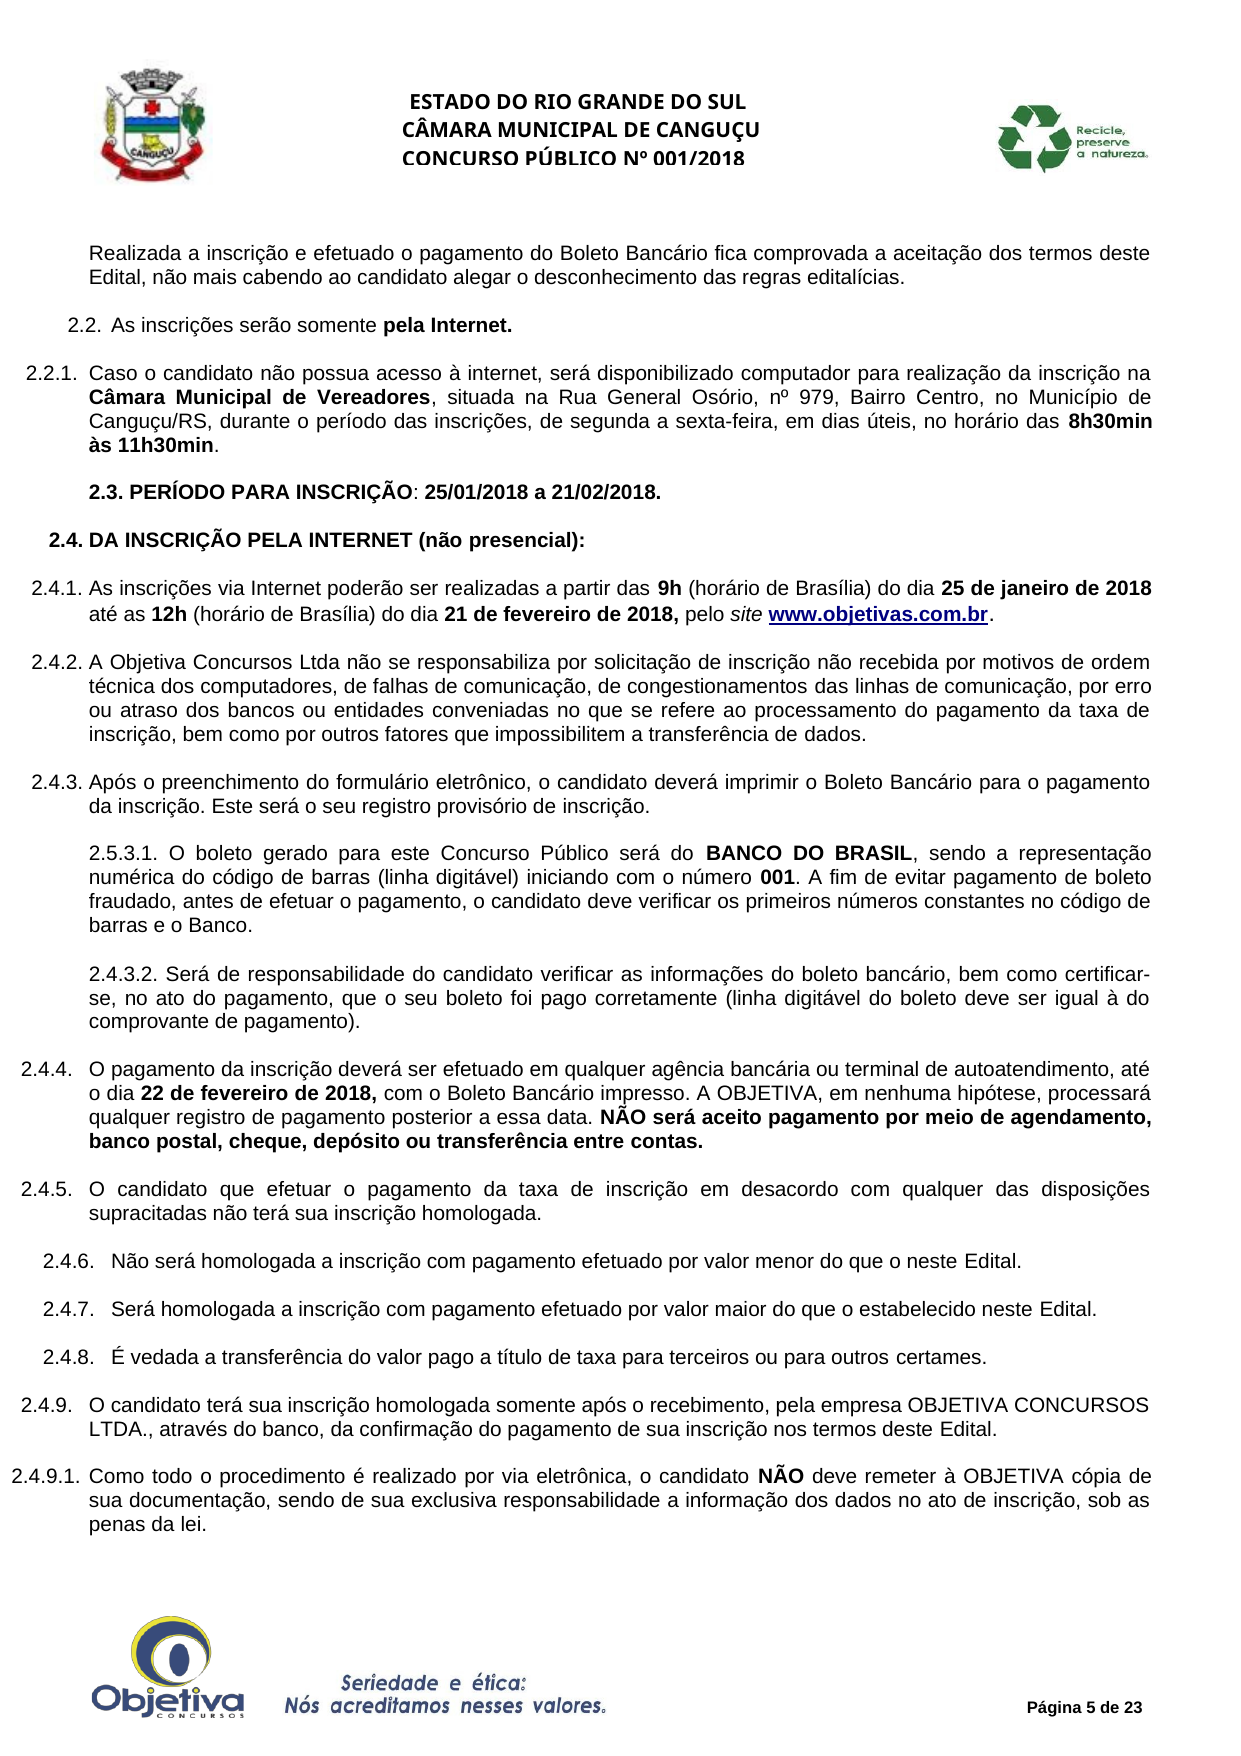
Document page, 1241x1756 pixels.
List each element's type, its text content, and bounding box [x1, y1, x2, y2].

list DA INSCRIÇÃO PELA INTERNET (não presencial): [48, 528, 1174, 552]
list O candidato que efetuar o pagamento da taxa de inscrição em desacordo com qualquer das disposições supracitadas não terá sua inscrição homologada. [67, 1177, 1151, 1225]
list Após o preenchimento do formulário eletrônico, o candidato deverá imprimir o Boleto Bancário para o pagamento da inscrição. Este será o seu registro provisório de inscrição. [67, 769, 1152, 817]
list Caso o candidato não possua acesso à internet, será disponibilizado computador para realização da inscrição na Câmara Municipal de Vereadores, situada na Rua General Osório, nº 979, Bairro Centro, no Município de Canguçu/RS, durante o período das inscrições, de segunda a sexta-feira, em dias úteis, no horário das 8h30min às 11h30min. [67, 361, 1153, 457]
list As inscrições via Internet poderão ser realizadas a partir das 9h (horário de Brasília) do dia 25 de janeiro de 2018 até as 12h (horário de Brasília) do dia 21 de fevereiro de 2018, pelo site www.objetivas.com.br. [67, 576, 1152, 626]
list A Objetiva Concursos Ltda não se responsabiliza por solicitação de inscrição não recebida por motivos de ordem técnica dos computadores, de falhas de comunicação, de congestionamentos das linhas de comunicação, por erro ou atraso dos bancos ou entidades conveniadas no que se refere ao processamento do pagamento da taxa de inscrição, bem como por outros fatores que impossibilitem a transferência de dados. [67, 650, 1152, 746]
text 2.4.3.2. Será de responsabilidade do candidato verificar as informações do boleto bancário, bem como certificar- se, no ato do pagamento, que o seu boleto foi pago corretamente (linha digitável do boleto deve ser igual à do comprovante de pagamento). [89, 961, 1153, 1033]
list É vedada a transferência do valor pago a título de taxa para terceiros ou para outros certames. [89, 1344, 1174, 1368]
list O candidato terá sua inscrição homologada somente após o recebimento, pela empresa OBJETIVA CONCURSOS LTDA., através do banco, da confirmação do pagamento de sua inscrição nos termos deste Edital. [67, 1392, 1151, 1440]
text 2.5.3.1. O boleto gerado para este Concurso Público será do BANCO DO BRASIL, sendo a representação numérica do código de barras (linha digitável) iniciando com o número 001. A fim de evitar pagamento de boleto fraudado, antes de efetuar o pagamento, o candidato deve verificar os primeiros números constantes no código de barras e o Banco. [89, 841, 1152, 937]
text Realizada a inscrição e efetuado o pagamento do Boleto Bancário fica comprovada a aceitação dos termos deste Edital, não mais cabendo ao candidato alegar o desconhecimento das regras editalícias. [89, 241, 1151, 289]
list As inscrições serão somente pela Internet. [89, 312, 1174, 336]
subtitle 2.3. PERÍODO PARA INSCRIÇÃO: 25/01/2018 a 21/02/2018. [89, 480, 1174, 504]
list Não será homologada a inscrição com pagamento efetuado por valor menor do que o neste Edital. [89, 1249, 1174, 1273]
list Será homologada a inscrição com pagamento efetuado por valor maior do que o estabelecido neste Edital. [89, 1296, 1174, 1320]
list O pagamento da inscrição deverá ser efetuado em qualquer agência bancária ou terminal de autoatendimento, até o dia 22 de fevereiro de 2018, com o Boleto Bancário impresso. A OBJETIVA, em nenhuma hipótese, processará qualquer registro de pagamento posterior a essa data. NÃO será aceito pagamento por meio de agendamento, banco postal, cheque, depósito ou transferência entre contas. [67, 1057, 1152, 1153]
list Como todo o procedimento é realizado por via eletrônica, o candidato NÃO deve remeter à OBJETIVA cópia de sua documentação, sendo de sua exclusiva responsabilidade a informação dos dados no ato de inscrição, sob as penas da lei. [67, 1464, 1152, 1536]
